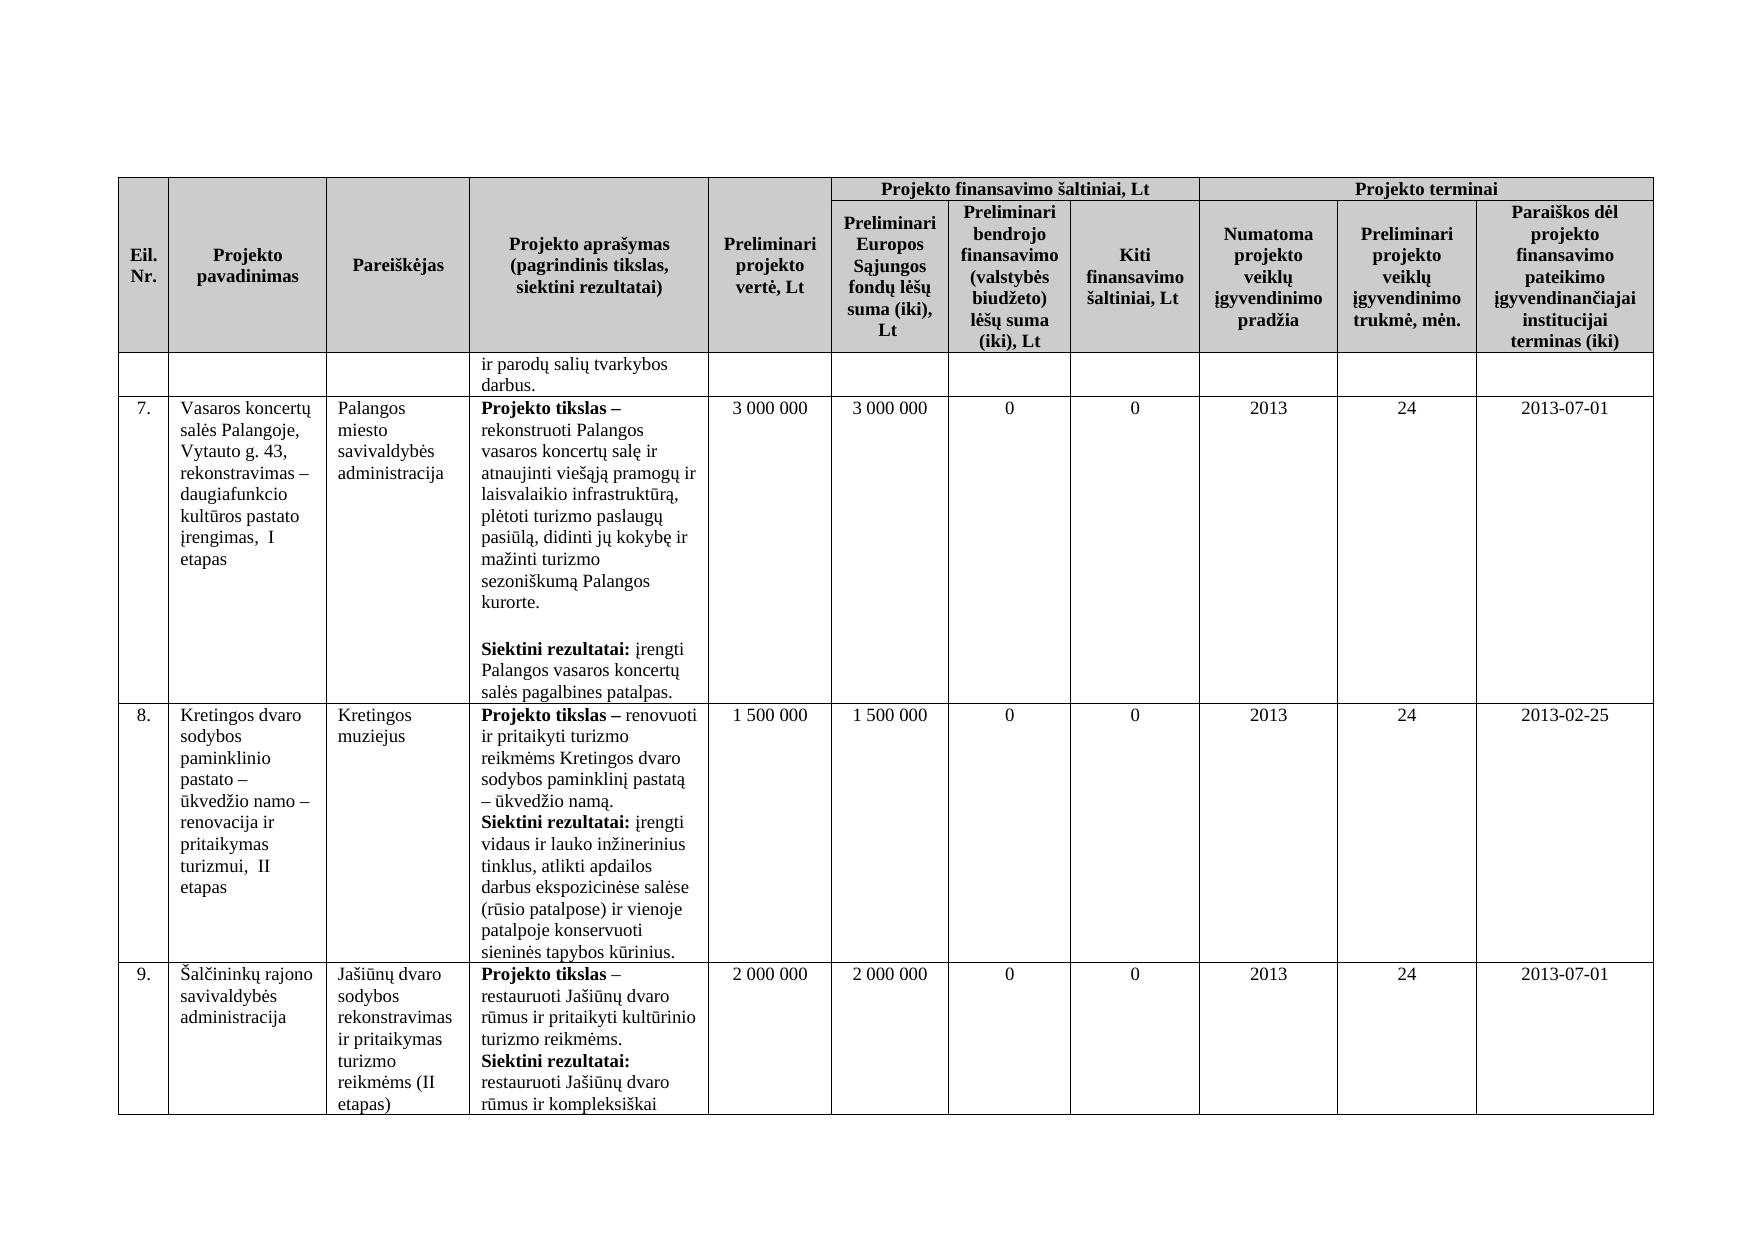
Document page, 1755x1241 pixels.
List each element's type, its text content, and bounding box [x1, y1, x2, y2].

table_cell Projekto tikslas – renovuoti ir pritaikyti turizmo reikmėms Kretingos dvaro sodybos paminklinį pastatą – ūkvedžio namą. Siektini rezultatai: įrengti vidaus ir lauko inžinerinius tinklus, atlikti apdailos darbus ekspozicinėse salėse (rūsio patalpose) ir vienoje patalpoje konservuoti sieninės tapybos kūrinius. [470, 704, 708, 962]
table_header Eil. Nr. [119, 178, 168, 352]
table_cell Kretingos dvaro sodybos paminklinio pastato – ūkvedžio namo – renovacija ir pritaikymas turizmui, II etapas [169, 704, 326, 962]
table_cell Vasaros koncertų salės Palangoje, Vytauto g. 43, rekonstravimas – daugiafunkcio kultūros pastato įrengimas, I etapas [169, 397, 326, 702]
table_header Pareiškėjas [327, 178, 469, 352]
table_cell 2 000 000 [832, 963, 948, 1114]
table_cell 2013 [1200, 963, 1337, 1114]
table_header Projekto finansavimo šaltiniai, Lt [832, 178, 1199, 200]
table_cell Preliminari Europos Sąjungos fondų lėšų suma (iki), Lt [832, 201, 948, 352]
table_cell Preliminari bendrojo finansavimo (valstybės biudžeto) lėšų suma (iki), Lt [949, 201, 1070, 352]
table_cell 24 [1338, 704, 1476, 962]
table_header Preliminari projekto vertė, Lt [709, 178, 831, 352]
table_header Projekto aprašymas (pagrindinis tikslas, siektini rezultatai) [470, 178, 708, 352]
table_cell [169, 353, 326, 396]
table_cell [1071, 353, 1199, 396]
table_cell 2013 [1200, 397, 1337, 702]
table_cell 2013-02-25 [1477, 704, 1653, 962]
table_cell [1200, 353, 1337, 396]
table_cell 2 000 000 [709, 963, 831, 1114]
table_cell Projekto tikslas – restauruoti Jašiūnų dvaro rūmus ir pritaikyti kultūrinio turizmo reikmėms. Siektini rezultatai: restauruoti Jašiūnų dvaro rūmus ir kompleksiškai [470, 963, 708, 1114]
table_cell 0 [1071, 963, 1199, 1114]
table_cell 0 [1071, 397, 1199, 702]
table_cell [709, 353, 831, 396]
table_cell Projekto tikslas – rekonstruoti Palangos vasaros koncertų salę ir atnaujinti viešąją pramogų ir laisvalaikio infrastruktūrą, plėtoti turizmo paslaugų pasiūlą, didinti jų kokybę ir mažinti turizmo sezoniškumą Palangos kurorte. Siektini rezultatai: įrengti Palangos vasaros koncertų salės pagalbines patalpas. [470, 397, 708, 702]
table_cell Palangos miesto savivaldybės administracija [327, 397, 469, 702]
table_cell 3 000 000 [709, 397, 831, 702]
table_cell 2013-07-01 [1477, 397, 1653, 702]
table_cell 1 500 000 [709, 704, 831, 962]
table_cell [1338, 353, 1476, 396]
table_cell 9. [119, 963, 168, 1114]
table_cell Kretingos muziejus [327, 704, 469, 962]
table_cell Preliminari projekto veiklų įgyvendinimo trukmė, mėn. [1338, 201, 1476, 352]
table_cell 1 500 000 [832, 704, 948, 962]
table_cell [832, 353, 948, 396]
table_cell [327, 353, 469, 396]
table_cell 2013 [1200, 704, 1337, 962]
table_cell 7. [119, 397, 168, 702]
table_cell 0 [949, 704, 1070, 962]
table_cell Kiti finansavimo šaltiniai, Lt [1071, 201, 1199, 352]
table_cell 24 [1338, 963, 1476, 1114]
table_cell Šalčininkų rajono savivaldybės administracija [169, 963, 326, 1114]
table_cell 3 000 000 [832, 397, 948, 702]
table_cell 8. [119, 704, 168, 962]
table_header Projekto terminai [1200, 178, 1653, 200]
table_cell [119, 353, 168, 396]
table_header Projekto pavadinimas [169, 178, 326, 352]
table_cell 0 [949, 397, 1070, 702]
table_cell 0 [949, 963, 1070, 1114]
table_cell Jašiūnų dvaro sodybos rekonstravimas ir pritaikymas turizmo reikmėms (II etapas) [327, 963, 469, 1114]
table_cell ir parodų salių tvarkybos darbus. [470, 353, 708, 396]
table_cell Numatoma projekto veiklų įgyvendinimo pradžia [1200, 201, 1337, 352]
table_cell Paraiškos dėl projekto finansavimo pateikimo įgyvendinančiajai institucijai terminas (iki) [1477, 201, 1653, 352]
table_cell 2013-07-01 [1477, 963, 1653, 1114]
table_cell 0 [1071, 704, 1199, 962]
table_cell 24 [1338, 397, 1476, 702]
table_cell [949, 353, 1070, 396]
table_cell [1477, 353, 1653, 396]
